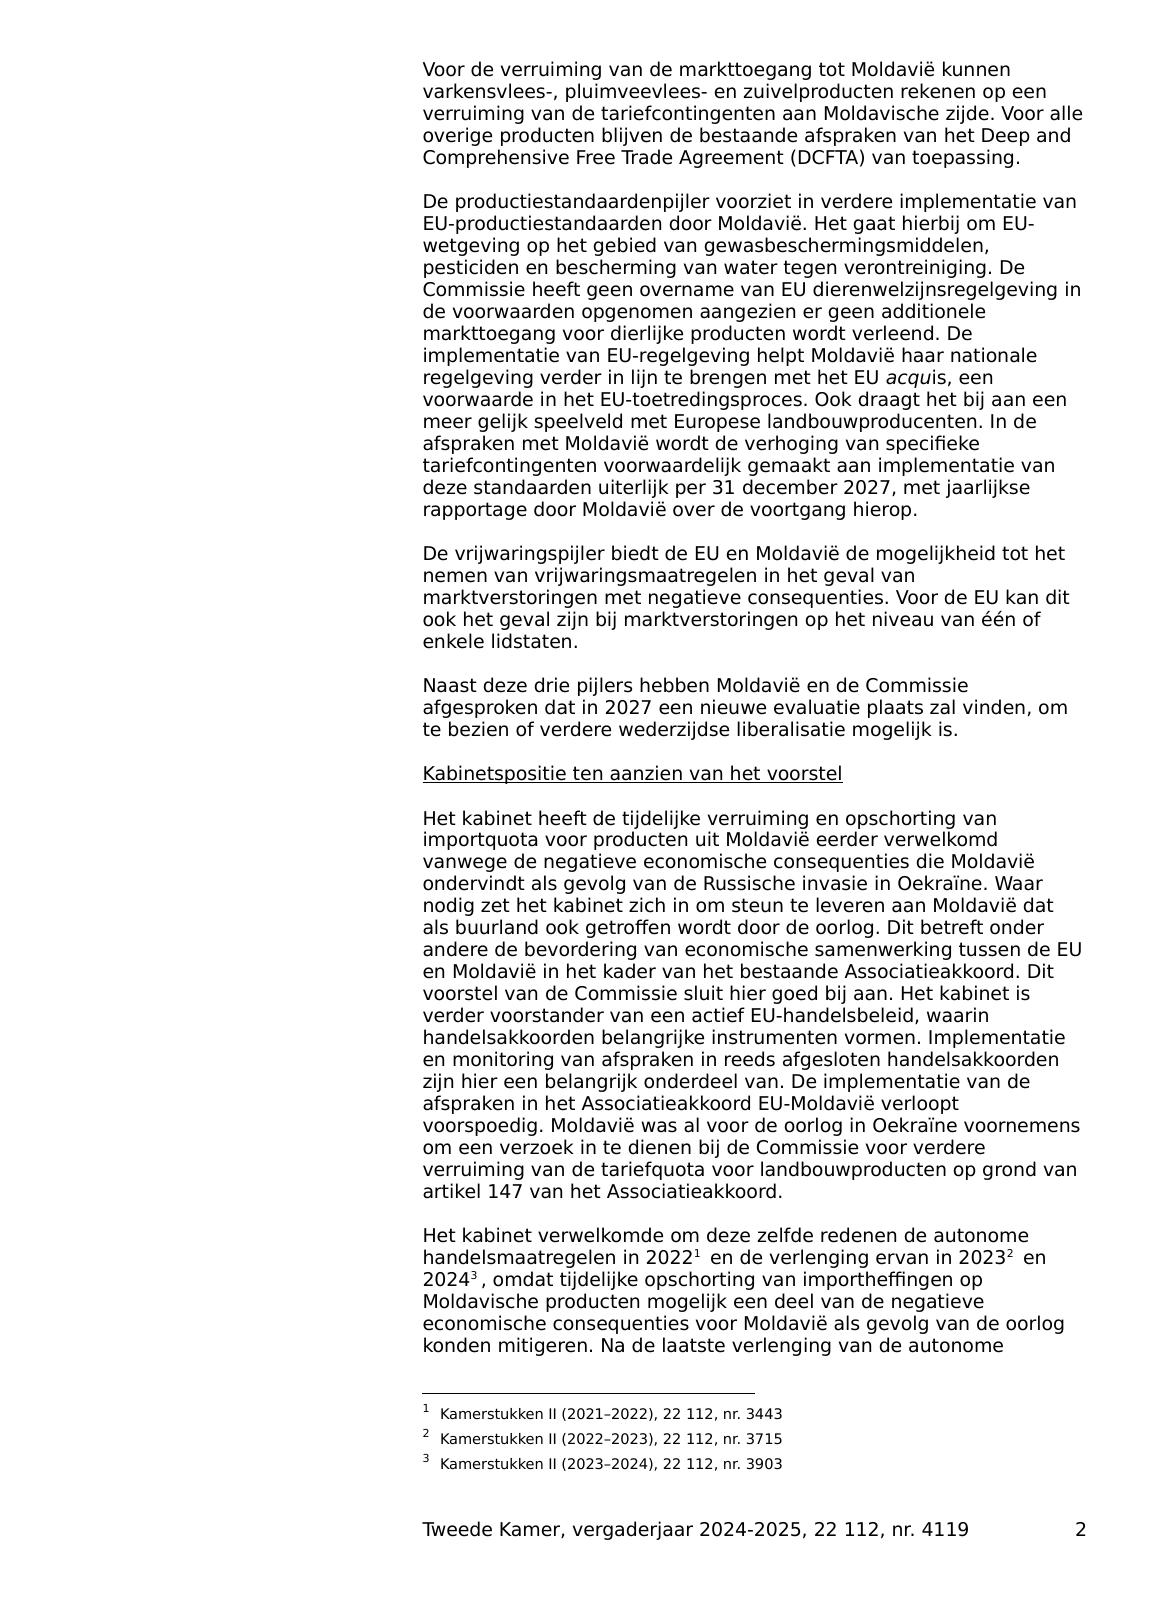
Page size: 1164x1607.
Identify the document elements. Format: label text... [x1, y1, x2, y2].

text Kamerstukken II (2021–2022), 22 112, nr. 3443 [422, 1402, 1087, 1424]
subtitle Kabinetspositie ten aanzien van het voorstel [422, 763, 1087, 785]
text Het kabinet verwelkomde om deze zelfde redenen de autonome handelsmaatregelen in 2022 en de verlenging ervan in 2023 en 2024, omdat tijdelijke opschorting van importheffingen op Moldavische producten mogelijk een deel van de negatieve economische consequenties voor Moldavië als gevolg van de oorlog konden mitigeren. Na de laatste verlenging van de autonome [422, 1225, 1087, 1357]
text De productiestandaardenpijler voorziet in verdere implementatie van EU-productiestandaarden door Moldavië. Het gaat hierbij om EU-wetgeving op het gebied van gewasbeschermingsmiddelen, pesticiden en bescherming van water tegen verontreiniging. De Commissie heeft geen overname van EU dierenwelzijnsregelgeving in de voorwaarden opgenomen aangezien er geen additionele markttoegang voor dierlijke producten wordt verleend. De implementatie van EU-regelgeving helpt Moldavië haar nationale regelgeving verder in lijn te brengen met het EU acquis, een voorwaarde in het EU-toetredingsproces. Ook draagt het bij aan een meer gelijk speelveld met Europese landbouwproducenten. In de afspraken met Moldavië wordt de verhoging van specifieke tariefcontingenten voorwaardelijk gemaakt aan implementatie van deze standaarden uiterlijk per 31 december 2027, met jaarlijkse rapportage door Moldavië over de voortgang hierop. [422, 191, 1087, 521]
text Voor de verruiming van de markttoegang tot Moldavië kunnen varkensvlees-, pluimveevlees- en zuivelproducten rekenen op een verruiming van de tariefcontingenten aan Moldavische zijde. Voor alle overige producten blijven de bestaande afspraken van het Deep and Comprehensive Free Trade Agreement (DCFTA) van toepassing. [422, 59, 1087, 169]
text Kamerstukken II (2023–2024), 22 112, nr. 3903 [422, 1452, 1087, 1474]
text Het kabinet heeft de tijdelijke verruiming en opschorting van importquota voor producten uit Moldavië eerder verwelkomd vanwege de negatieve economische consequenties die Moldavië ondervindt als gevolg van de Russische invasie in Oekraïne. Waar nodig zet het kabinet zich in om steun te leveren aan Moldavië dat als buurland ook getroffen wordt door de oorlog. Dit betreft onder andere de bevordering van economische samenwerking tussen de EU en Moldavië in het kader van het bestaande Associatieakkoord. Dit voorstel van de Commissie sluit hier goed bij aan. Het kabinet is verder voorstander van een actief EU-handelsbeleid, waarin handelsakkoorden belangrijke instrumenten vormen. Implementatie en monitoring van afspraken in reeds afgesloten handelsakkoorden zijn hier een belangrijk onderdeel van. De implementatie van de afspraken in het Associatieakkoord EU-Moldavië verloopt voorspoedig. Moldavië was al voor de oorlog in Oekraïne voornemens om een verzoek in te dienen bij de Commissie voor verdere verruiming van de tariefquota voor landbouwproducten op grond van artikel 147 van het Associatieakkoord. [422, 807, 1087, 1203]
text Naast deze drie pijlers hebben Moldavië en de Commissie afgesproken dat in 2027 een nieuwe evaluatie plaats zal vinden, om te bezien of verdere wederzijdse liberalisatie mogelijk is. [422, 675, 1087, 741]
text De vrijwaringspijler biedt de EU en Moldavië de mogelijkheid tot het nemen van vrijwaringsmaatregelen in het geval van marktverstoringen met negatieve consequenties. Voor de EU kan dit ook het geval zijn bij marktverstoringen op het niveau van één of enkele lidstaten. [422, 543, 1087, 653]
text Kamerstukken II (2022–2023), 22 112, nr. 3715 [422, 1427, 1087, 1449]
